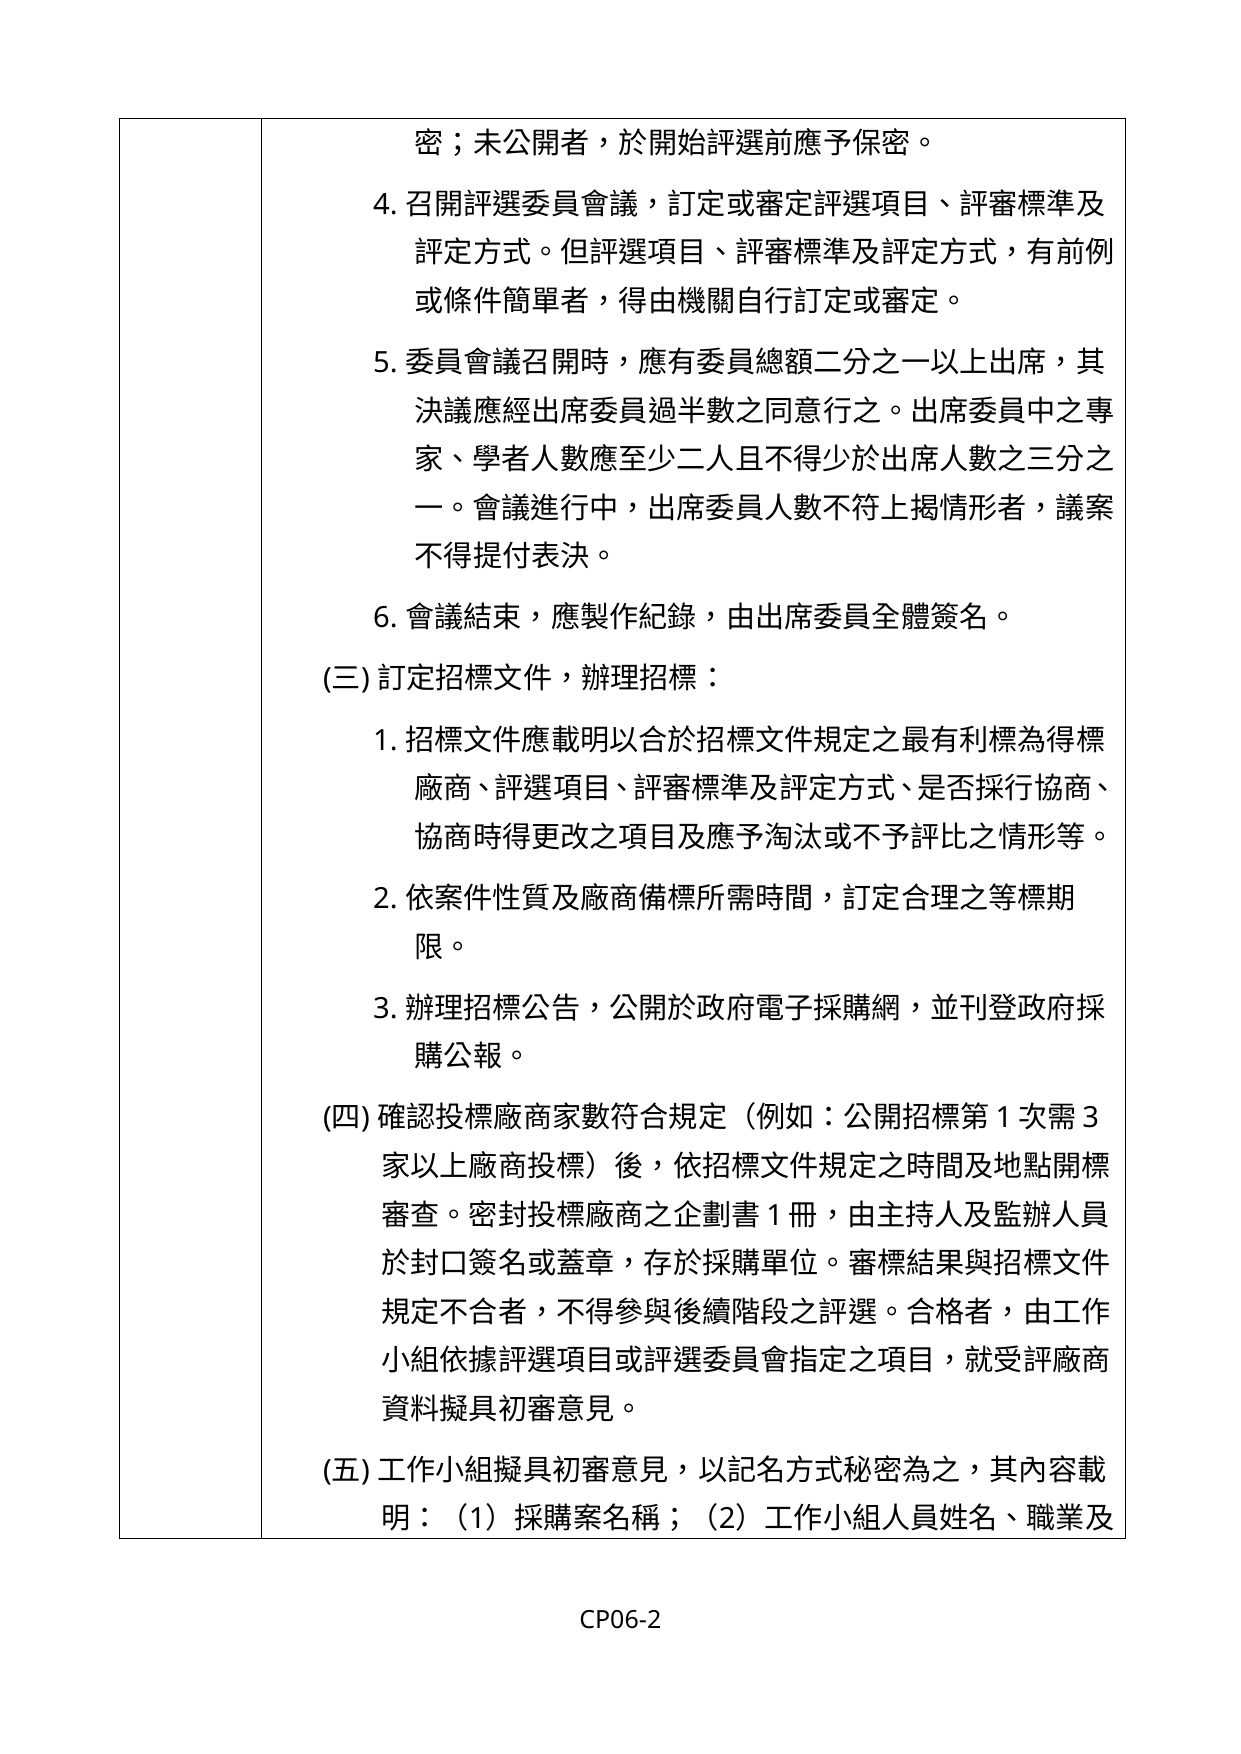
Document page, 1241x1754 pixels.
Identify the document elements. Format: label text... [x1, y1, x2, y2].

table_cell 依政府採購法（下稱本法）第52條第1項第3款及第56條採最有利標決標，並依本法第94條、採購評選委員會組織準則及採購評選委員會審議規則，成立採購評選委員會，就招標文件所訂評審標準，辦理綜合評選，評定最有利標。 作業程序： 敘明採最有利標決標之具體事實及理由（巨額工程採購之決標原則，可依本法第11條之1提報採購工作及審查小組審查），簽報機關首長或其授權人員核定，且報經上級機關核准後，方得辦理。 成立採購評選委員會： 人數為5人以上，其中專家、學者人數不得少於三分之一，且不得為政府機關之現職人員；專家、學者以外之人員不得多於三分之二，該等人員為機關之現職人員，可包括其他機關之現職人員，委員應就具有與採購案相關專門知識之人員派兼或聘兼之，並注意其操守。通知聘（派）委員時，一併檢附採購評選委員會委員須知。 一併成立3人以上之工作小組，其中至少1人具有採購專業人員資格，且與評選委員不重複。 評選委員會成立後，其委員名單應即公開於主管機關指定之資訊網站；委員名單有變更或補充者，亦同。但經機關衡酌個案特性及實際需要，有不予公開之必要者，不在此限。機關公開委員名單者，公開前應予保密；未公開者，於開始評選前應予保密。 召開評選委員會議，訂定或審定評選項目、評審標準及評定方式。但評選項目、評審標準及評定方式，有前例或條件簡單者，得由機關自行訂定或審定。 委員會議召開時，應有委員總額二分之一以上出席，其決議應經出席委員過半數之同意行之。出席委員中之專家、學者人數應至少二人且不得少於出席人數之三分之一。會議進行中，出席委員人數不符上揭情形者，議案不得提付表決。 會議結束，應製作紀錄，由出席委員全體簽名。 訂定招標文件，辦理招標： 招標文件應載明以合於招標文件規定之最有利標為得標廠商、評選項目、評審標準及評定方式、是否採行協商、協商時得更改之項目及應予淘汰或不予評比之情形等。 依案件性質及廠商備標所需時間，訂定合理之等標期限。 辦理招標公告，公開於政府電子採購網，並刊登政府採購公報。 確認投標廠商家數符合規定（例如：公開招標第1次需3家以上廠商投標）後，依招標文件規定之時間及地點開標審查。密封投標廠商之企劃書1冊，由主持人及監辦人員於封口簽名或蓋章，存於採購單位。審標結果與招標文件規定不合者，不得參與後續階段之評選。合格者，由工作小組依據評選項目或評選委員會指定之項目，就受評廠商資料擬具初審意見。 工作小組擬具初審意見，以記名方式秘密為之，其內容載明：（1）採購案名稱；（2）工作小組人員姓名、職業及專長；（3）受評廠商於各評選項目所報內容是否符合招標文件規定；及（4）受評廠商於各評選項目之差異性，連同廠商資料送評選委員會供評選時參考。 擇日召開採購評選委員會議，辦理廠商評選事宜： 會議前，應先確認出席委員人數符合規定（上開（二）之5）。 有簡報程序者，應一併通知受評廠商到場辦理簡報及詢答。廠商另外提出變更或補充資料者，該資料應不納入評選，且不得利用簡報更改廠商投標文件內容。投標廠商未出席簡報及現場詢答者，不影響其投標文件之有效性。 評選委員會辦理評選時，應就各評選項目、受評廠商資料及工作小組初審意見，逐項討論後為之。 評選委員會或個別委員評選結果與工作小組初審意見有異時，應敘明理由列入會議紀錄。或不同委員之評選結果有明顯差異者，召集人應提交評選委員會議議決或依委員會決議辦理複評。複評結果仍有明顯差異時，由評選委員會決議之。 各委員評選結果應彙整製作總表；會議結束並應製作紀錄，由出席委員全體簽名。 以不訂底價為原則，預先於招標文件標示價格為得協商更改之項目之一，並於評定最有利標前，與廠商進行協商程序時洽減之，否則只能就廠商之標價決定是否接受。 評選結果如無法評定最有利標時，得就原招標文件已標示得更改項目之內容，依下列程序採行協商措施。但原招標文件未標示採行協商措施及得更改項目者，應予廢標： 個別洽所有合格之廠商，就協商項目進行協商，協商時應平等對待所有合於招標文件規定之廠商，避免洩漏個別廠商資料。協商並應作成紀錄。 由參與協商之廠商依據協商結果，於一定期間內，修改投標文件重行遞送。其重行遞送之投標文件，有與協商無關或不受影響之項目者，該項目應不予評選，並以重行遞送前之內容為準。再進行第2次綜合評選。 採購評選委員會辦理第2次綜合評選，應就廠商因協商而更改之項目重行評分（比）後，再與其他未更改項目之原評分（比）結果，合併計算，以評定最有利標。 綜合評選不得逾3次。第3次綜合評選結果，如仍無法評定最有利標時，應予廢標。 評選委員會議評定最有利標後，應將評選結果簽報機關首長或其授權人員核定，再辦理決標，決標時並應製作決標紀錄。 評定最有利標後，對於合於招標文件規定但未得標之廠商，應通知其最有利標之標價與總評分或序位評比結果，及該未得標廠商之總評分或序位評比結果；對不合於招標文件規定之廠商，並應通知其原因。 決標後應於30日內刊登決標公告，載明最有利標之標價及總評分或序位評比結果、評選委員會全部委員姓名及職業，及評定最有利標會議之出席委員姓名。 簽辦文件，可於本府採購處網頁(http://www.cop.ntpc.gov.tw/)之「採購下載」下載簽稿範例作為參考。 [262, 119, 1125, 1537]
table_cell [120, 119, 261, 1537]
